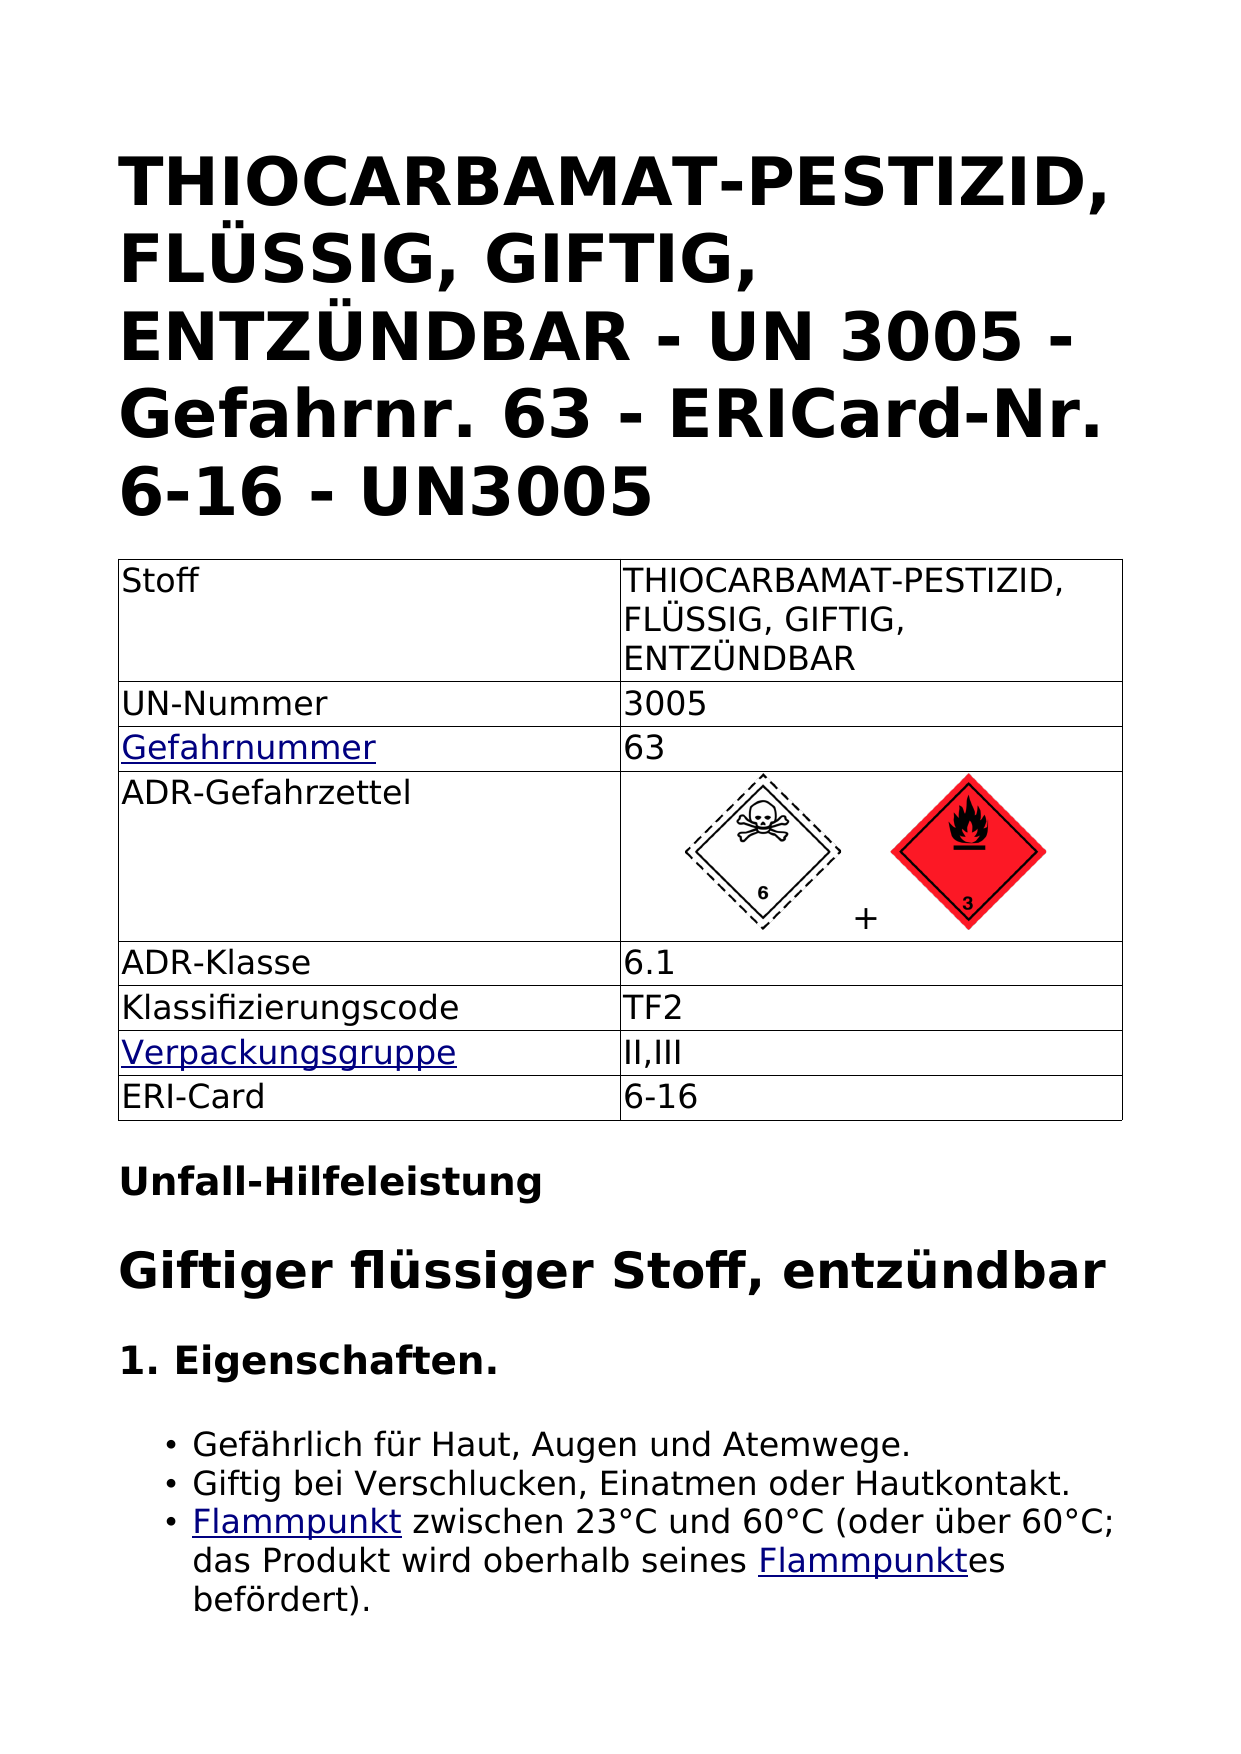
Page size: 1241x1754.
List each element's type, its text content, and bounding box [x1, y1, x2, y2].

picture [890, 773, 1047, 930]
table_cell + [621, 772, 1122, 941]
subtitle Unfall-Hilfeleistung [118, 1160, 1122, 1205]
table_cell 6.1 [621, 942, 1122, 985]
table_cell UN-Nummer [119, 682, 620, 726]
table_cell ADR-Gefahrzettel [119, 772, 620, 941]
table_cell II,III [621, 1031, 1122, 1075]
table_cell ERI-Card [119, 1076, 620, 1120]
table_cell Gefahrnummer [119, 727, 620, 771]
subtitle Giftiger flüssiger Stoff, entzündbar [118, 1242, 1122, 1301]
table_header THIOCARBAMAT-PESTIZID, FLÜSSIG, GIFTIG, ENTZÜNDBAR [621, 560, 1122, 681]
list Gefährlich für Haut, Augen und Atemwege. [177, 1425, 1122, 1464]
table_cell TF2 [621, 986, 1122, 1030]
table_cell 3005 [621, 682, 1122, 726]
table_cell Klassifizierungscode [119, 986, 620, 1030]
table_cell 63 [621, 727, 1122, 771]
subtitle 1. Eigenschaften. [118, 1338, 1122, 1383]
list Flammpunkt zwischen 23°C und 60°C (oder über 60°C; das Produkt wird oberhalb seines Flammpunktes befördert). [177, 1503, 1122, 1619]
table_cell Verpackungsgruppe [119, 1031, 620, 1075]
table_cell 6-16 [621, 1076, 1122, 1120]
picture [685, 773, 842, 930]
table_cell ADR-Klasse [119, 942, 620, 985]
subtitle THIOCARBAMAT-PESTIZID, FLÜSSIG, GIFTIG, ENTZÜNDBAR - UN 3005 - Gefahrnr. 63 - ERICard-Nr. 6-16 - UN3005 [118, 143, 1122, 531]
list Giftig bei Verschlucken, Einatmen oder Hautkontakt. [177, 1464, 1122, 1503]
table_header Stoff [119, 560, 620, 681]
